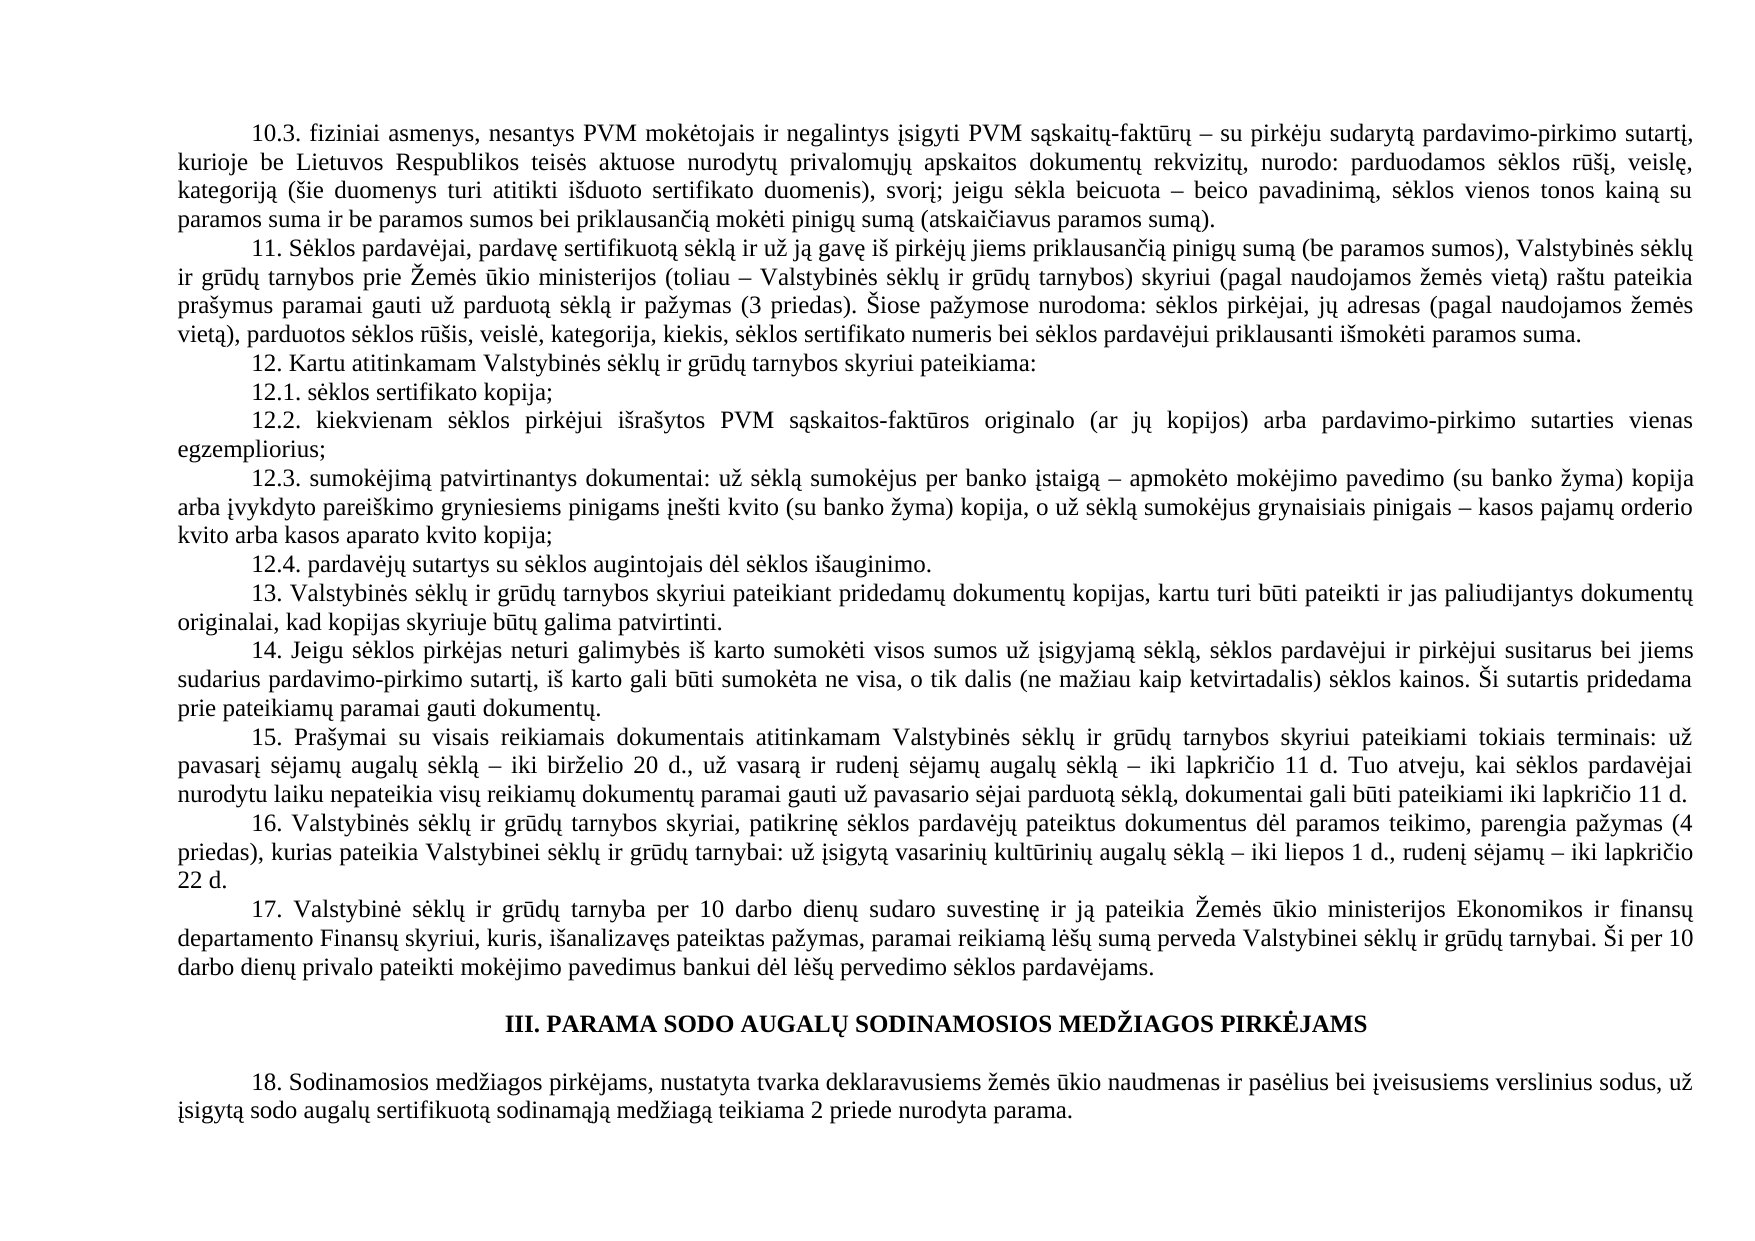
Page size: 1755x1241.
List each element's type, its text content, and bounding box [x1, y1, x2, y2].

text 12.1. sėklos sertifikato kopija; [177, 377, 1695, 406]
text 14. Jeigu sėklos pirkėjas neturi galimybės iš karto sumokėti visos sumos už įsigyjamą sėklą, sėklos pardavėjui ir pirkėjui susitarus bei jiems sudarius pardavimo-pirkimo sutartį, iš karto gali būti sumokėta ne visa, o tik dalis (ne mažiau kaip ketvirtadalis) sėklos kainos. Ši sutartis pridedama prie pateikiamų paramai gauti dokumentų. [177, 636, 1695, 722]
text 13. Valstybinės sėklų ir grūdų tarnybos skyriui pateikiant pridedamų dokumentų kopijas, kartu turi būti pateikti ir jas paliudijantys dokumentų originalai, kad kopijas skyriuje būtų galima patvirtinti. [177, 578, 1695, 636]
text 12.3. sumokėjimą patvirtinantys dokumentai: už sėklą sumokėjus per banko įstaigą – apmokėto mokėjimo pavedimo (su banko žyma) kopija arba įvykdyto pareiškimo gryniesiems pinigams įnešti kvito (su banko žyma) kopija, o už sėklą sumokėjus grynaisiais pinigais – kasos pajamų orderio kvito arba kasos aparato kvito kopija; [177, 463, 1695, 549]
text 17. Valstybinė sėklų ir grūdų tarnyba per 10 darbo dienų sudaro suvestinę ir ją pateikia Žemės ūkio ministerijos Ekonomikos ir finansų departamento Finansų skyriui, kuris, išanalizavęs pateiktas pažymas, paramai reikiamą lėšų sumą perveda Valstybinei sėklų ir grūdų tarnybai. Ši per 10 darbo dienų privalo pateikti mokėjimo pavedimus bankui dėl lėšų pervedimo sėklos pardavėjams. [177, 894, 1695, 981]
text 12. Kartu atitinkamam Valstybinės sėklų ir grūdų tarnybos skyriui pateikiama: [177, 348, 1695, 377]
text III. PARAMA SODO AUGALŲ SODINAMOSIOS MEDŽIAGOS PIRKĖJAMS [177, 1009, 1695, 1038]
text 15. Prašymai su visais reikiamais dokumentais atitinkamam Valstybinės sėklų ir grūdų tarnybos skyriui pateikiami tokiais terminais: už pavasarį sėjamų augalų sėklą – iki birželio 20 d., už vasarą ir rudenį sėjamų augalų sėklą – iki lapkričio 11 d. Tuo atveju, kai sėklos pardavėjai nurodytu laiku nepateikia visų reikiamų dokumentų paramai gauti už pavasario sėjai parduotą sėklą, dokumentai gali būti pateikiami iki lapkričio 11 d. [177, 722, 1695, 808]
text 12.4. pardavėjų sutartys su sėklos augintojais dėl sėklos išauginimo. [177, 549, 1695, 578]
text 16. Valstybinės sėklų ir grūdų tarnybos skyriai, patikrinę sėklos pardavėjų pateiktus dokumentus dėl paramos teikimo, parengia pažymas (4 priedas), kurias pateikia Valstybinei sėklų ir grūdų tarnybai: už įsigytą vasarinių kultūrinių augalų sėklą – iki liepos 1 d., rudenį sėjamų – iki lapkričio 22 d. [177, 808, 1695, 894]
text 10.3. fiziniai asmenys, nesantys PVM mokėtojais ir negalintys įsigyti PVM sąskaitų-faktūrų – su pirkėju sudarytą pardavimo-pirkimo sutartį, kurioje be Lietuvos Respublikos teisės aktuose nurodytų privalomųjų apskaitos dokumentų rekvizitų, nurodo: parduodamos sėklos rūšį, veislę, kategoriją (šie duomenys turi atitikti išduoto sertifikato duomenis), svorį; jeigu sėkla beicuota – beico pavadinimą, sėklos vienos tonos kainą su paramos suma ir be paramos sumos bei priklausančią mokėti pinigų sumą (atskaičiavus paramos sumą). [177, 118, 1695, 233]
text 12.2. kiekvienam sėklos pirkėjui išrašytos PVM sąskaitos-faktūros originalo (ar jų kopijos) arba pardavimo-pirkimo sutarties vienas egzempliorius; [177, 406, 1695, 463]
text 18. Sodinamosios medžiagos pirkėjams, nustatyta tvarka deklaravusiems žemės ūkio naudmenas ir pasėlius bei įveisusiems verslinius sodus, už įsigytą sodo augalų sertifikuotą sodinamąją medžiagą teikiama 2 priede nurodyta parama. [177, 1067, 1695, 1124]
text 11. Sėklos pardavėjai, pardavę sertifikuotą sėklą ir už ją gavę iš pirkėjų jiems priklausančią pinigų sumą (be paramos sumos), Valstybinės sėklų ir grūdų tarnybos prie Žemės ūkio ministerijos (toliau – Valstybinės sėklų ir grūdų tarnybos) skyriui (pagal naudojamos žemės vietą) raštu pateikia prašymus paramai gauti už parduotą sėklą ir pažymas (3 priedas). Šiose pažymose nurodoma: sėklos pirkėjai, jų adresas (pagal naudojamos žemės vietą), parduotos sėklos rūšis, veislė, kategorija, kiekis, sėklos sertifikato numeris bei sėklos pardavėjui priklausanti išmokėti paramos suma. [177, 233, 1695, 348]
